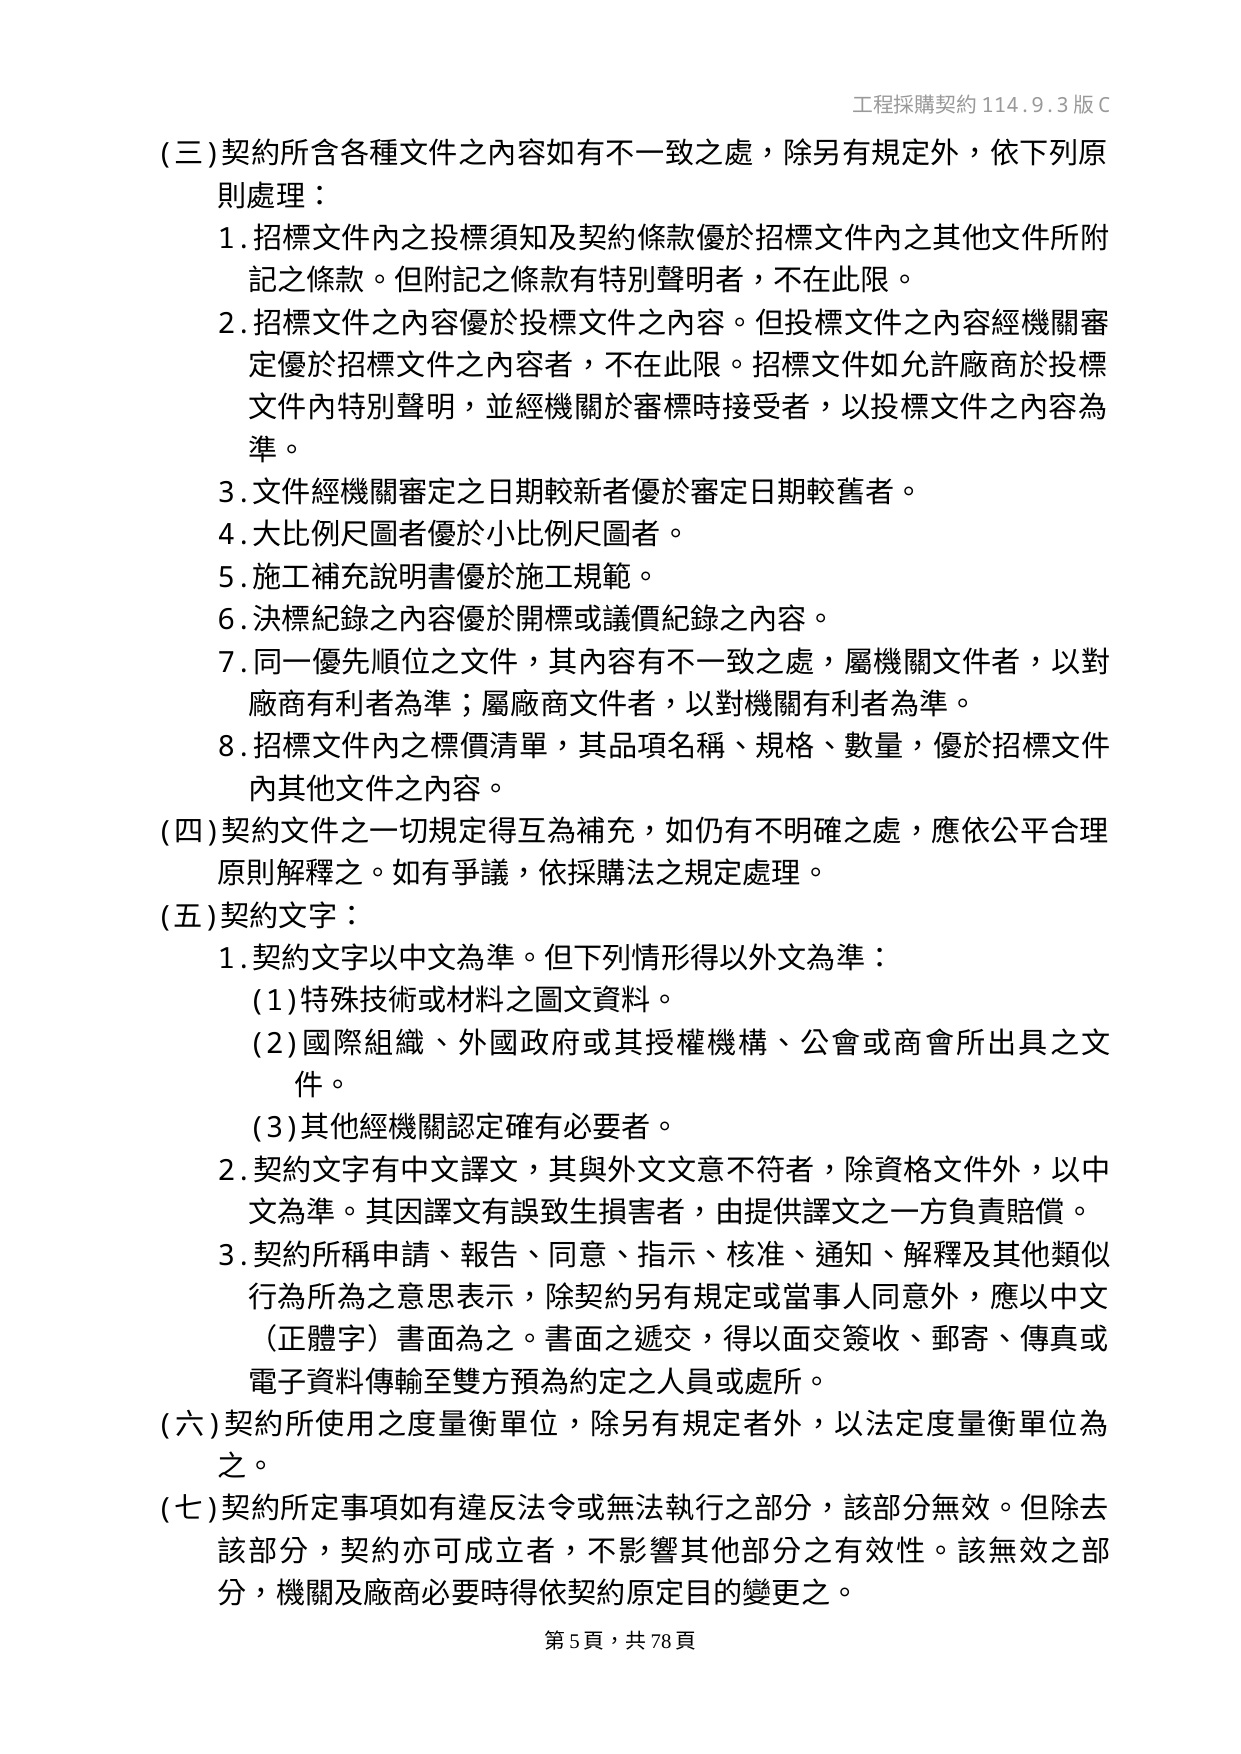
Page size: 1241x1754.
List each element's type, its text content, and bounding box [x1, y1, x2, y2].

text 8.招標文件內之標價清單，其品項名稱、規格、數量，優於招標文件內其他文件之內容。 [217, 723, 1110, 807]
text 2.招標文件之內容優於投標文件之內容。但投標文件之內容經機關審定優於招標文件之內容者，不在此限。招標文件如允許廠商於投標文件內特別聲明，並經機關於審標時接受者，以投標文件之內容為準。 [217, 299, 1110, 468]
text 7.同一優先順位之文件，其內容有不一致之處，屬機關文件者，以對廠商有利者為準；屬廠商文件者，以對機關有利者為準。 [217, 638, 1110, 723]
text 2.契約文字有中文譯文，其與外文文意不符者，除資格文件外，以中文為準。其因譯文有誤致生損害者，由提供譯文之一方負責賠償。 [217, 1146, 1110, 1231]
text 5.施工補充說明書優於施工規範。 [217, 553, 1110, 596]
text (五)契約文字： [156, 892, 1110, 934]
text 3.契約所稱申請、報告、同意、指示、核准、通知、解釋及其他類似行為所為之意思表示，除契約另有規定或當事人同意外，應以中文（正體字）書面為之。書面之遞交，得以面交簽收、郵寄、傳真或電子資料傳輸至雙方預為約定之人員或處所。 [217, 1231, 1110, 1400]
text 1.契約文字以中文為準。但下列情形得以外文為準： [217, 934, 1110, 977]
text 4.大比例尺圖者優於小比例尺圖者。 [217, 511, 1110, 553]
text (3)其他經機關認定確有必要者。 [248, 1104, 1110, 1146]
text (七)契約所定事項如有違反法令或無法執行之部分，該部分無效。但除去該部分，契約亦可成立者，不影響其他部分之有效性。該無效之部分，機關及廠商必要時得依契約原定目的變更之。 [156, 1485, 1110, 1612]
text (六)契約所使用之度量衡單位，除另有規定者外，以法定度量衡單位為之。 [156, 1400, 1110, 1485]
text (1)特殊技術或材料之圖文資料。 [248, 977, 1110, 1019]
text (三)契約所含各種文件之內容如有不一致之處，除另有規定外，依下列原則處理： [156, 130, 1110, 214]
text (四)契約文件之一切規定得互為補充，如仍有不明確之處，應依公平合理原則解釋之。如有爭議，依採購法之規定處理。 [156, 807, 1110, 892]
text 3.文件經機關審定之日期較新者優於審定日期較舊者。 [217, 468, 1110, 511]
text 6.決標紀錄之內容優於開標或議價紀錄之內容。 [217, 596, 1110, 638]
text 1.招標文件內之投標須知及契約條款優於招標文件內之其他文件所附記之條款。但附記之條款有特別聲明者，不在此限。 [217, 214, 1110, 299]
text (2)國際組織、外國政府或其授權機構、公會或商會所出具之文件。 [248, 1019, 1110, 1104]
